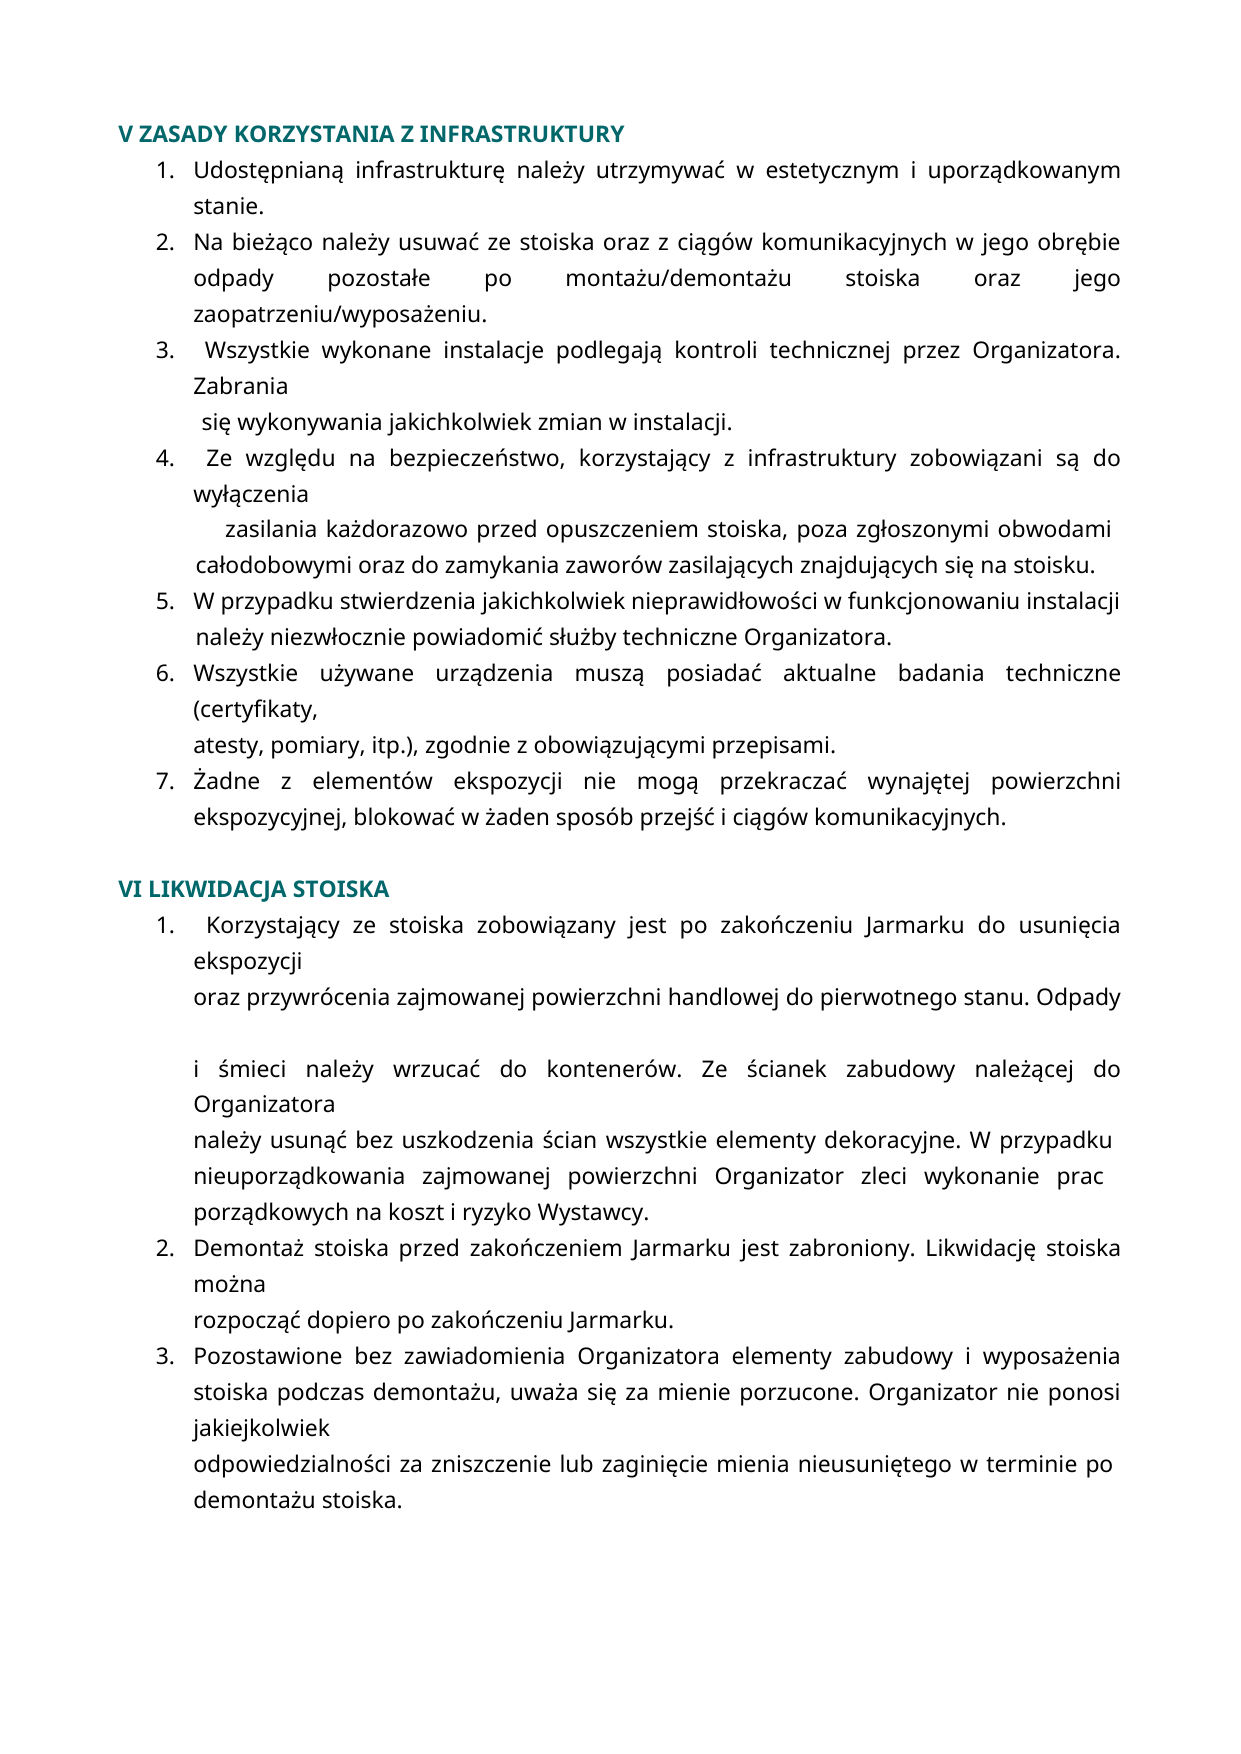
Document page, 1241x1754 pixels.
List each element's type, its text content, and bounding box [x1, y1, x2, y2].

list Wszystkie używane urządzenia muszą posiadać aktualne badania techniczne (certyfikaty, atesty, pomiary, itp.), zgodnie z obowiązującymi przepisami. [156, 657, 1122, 760]
text należy niezwłocznie powiadomić służby techniczne Organizatora. [118, 621, 1122, 652]
list Wszystkie wykonane instalacje podlegają kontroli technicznej przez Organizatora. Zabrania [156, 334, 1122, 401]
text się wykonywania jakichkolwiek zmian w instalacji. [118, 406, 1122, 437]
text V ZASADY KORZYSTANIA Z INFRASTRUKTURY [118, 118, 1122, 149]
list Udostępnianą infrastrukturę należy utrzymywać w estetycznym i uporządkowanym stanie. [156, 154, 1122, 221]
list Pozostawione bez zawiadomienia Organizatora elementy zabudowy i wyposażenia stoiska podczas demontażu, uważa się za mienie porzucone. Organizator nie ponosi jakiejkolwiek odpowiedzialności za zniszczenie lub zaginięcie mienia nieusuniętego w terminie po demontażu stoiska. [156, 1340, 1122, 1515]
text VI LIKWIDACJA STOISKA [118, 873, 1122, 904]
list W przypadku stwierdzenia jakichkolwiek nieprawidłowości w funkcjonowaniu instalacji [156, 585, 1122, 617]
list Na bieżąco należy usuwać ze stoiska oraz z ciągów komunikacyjnych w jego obrębie odpady pozostałe po montażu/demontażu stoiska oraz jego zaopatrzeniu/wyposażeniu. [156, 226, 1122, 329]
list Demontaż stoiska przed zakończeniem Jarmarku jest zabroniony. Likwidację stoiska można rozpocząć dopiero po zakończeniu Jarmarku. [156, 1232, 1122, 1335]
list Ze względu na bezpieczeństwo, korzystający z infrastruktury zobowiązani są do wyłączenia [156, 442, 1122, 509]
list Korzystający ze stoiska zobowiązany jest po zakończeniu Jarmarku do usunięcia ekspozycji oraz przywrócenia zajmowanej powierzchni handlowej do pierwotnego stanu. Odpady i śmieci należy wrzucać do kontenerów. Ze ścianek zabudowy należącej do Organizatora należy usunąć bez uszkodzenia ścian wszystkie elementy dekoracyjne. W przypadku nieuporządkowania zajmowanej powierzchni Organizator zleci wykonanie prac porządkowych na koszt i ryzyko Wystawcy. [156, 909, 1122, 1227]
text zasilania każdorazowo przed opuszczeniem stoiska, poza zgłoszonymi obwodami całodobowymi oraz do zamykania zaworów zasilających znajdujących się na stoisku. [118, 513, 1122, 581]
list Żadne z elementów ekspozycji nie mogą przekraczać wynajętej powierzchni ekspozycyjnej, blokować w żaden sposób przejść i ciągów komunikacyjnych. [156, 765, 1122, 832]
